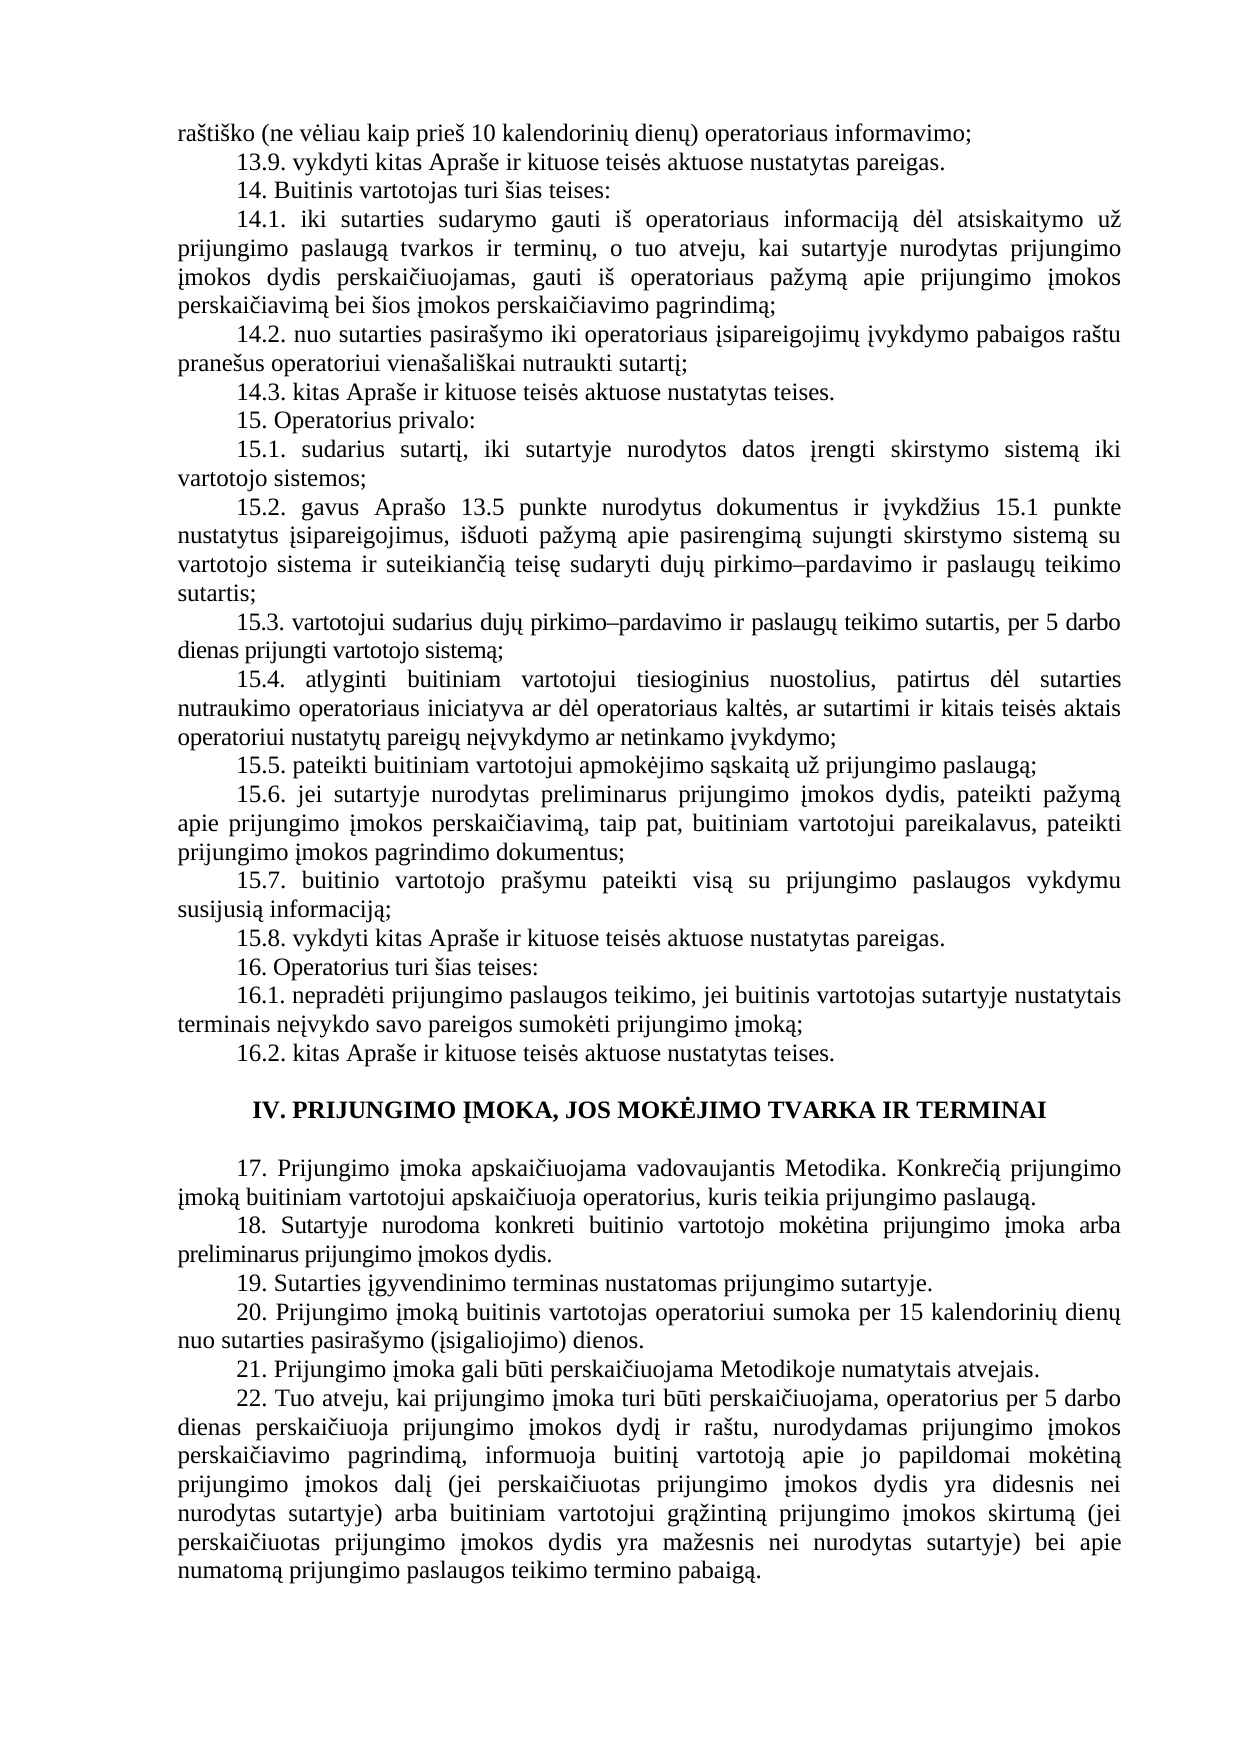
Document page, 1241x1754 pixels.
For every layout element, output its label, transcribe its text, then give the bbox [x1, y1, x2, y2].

text 13.9. vykdyti kitas Apraše ir kituose teisės aktuose nustatytas pareigas. [177, 147, 1122, 176]
text 16.1. nepradėti prijungimo paslaugos teikimo, jei buitinis vartotojas sutartyje nustatytais terminais neįvykdo savo pareigos sumokėti prijungimo įmoką; [177, 981, 1122, 1038]
text 15.4. atlyginti buitiniam vartotojui tiesioginius nuostolius, patirtus dėl sutarties nutraukimo operatoriaus iniciatyva ar dėl operatoriaus kaltės, ar sutartimi ir kitais teisės aktais operatoriui nustatytų pareigų neįvykdymo ar netinkamo įvykdymo; [177, 664, 1122, 751]
text 18. Sutartyje nurodoma konkreti buitinio vartotojo mokėtina prijungimo įmoka arba preliminarus prijungimo įmokos dydis. [177, 1211, 1122, 1268]
text 14.2. nuo sutarties pasirašymo iki operatoriaus įsipareigojimų įvykdymo pabaigos raštu pranešus operatoriui vienašališkai nutraukti sutartį; [177, 319, 1122, 377]
text 15.2. gavus Aprašo 13.5 punkte nurodytus dokumentus ir įvykdžius 15.1 punkte nustatytus įsipareigojimus, išduoti pažymą apie pasirengimą sujungti skirstymo sistemą su vartotojo sistema ir suteikiančią teisę sudaryti dujų pirkimo–pardavimo ir paslaugų teikimo sutartis; [177, 492, 1122, 607]
text 15.3. vartotojui sudarius dujų pirkimo–pardavimo ir paslaugų teikimo sutartis, per 5 darbo dienas prijungti vartotojo sistemą; [177, 607, 1122, 664]
text raštiško (ne vėliau kaip prieš 10 kalendorinių dienų) operatoriaus informavimo; [177, 118, 1122, 147]
text 15.1. sudarius sutartį, iki sutartyje nurodytos datos įrengti skirstymo sistemą iki vartotojo sistemos; [177, 434, 1122, 492]
text 15.6. jei sutartyje nurodytas preliminarus prijungimo įmokos dydis, pateikti pažymą apie prijungimo įmokos perskaičiavimą, taip pat, buitiniam vartotojui pareikalavus, pateikti prijungimo įmokos pagrindimo dokumentus; [177, 779, 1122, 866]
text 17. Prijungimo įmoka apskaičiuojama vadovaujantis Metodika. Konkrečią prijungimo įmoką buitiniam vartotojui apskaičiuoja operatorius, kuris teikia prijungimo paslaugą. [177, 1153, 1122, 1211]
text 16.2. kitas Apraše ir kituose teisės aktuose nustatytas teises. [177, 1038, 1122, 1067]
text 21. Prijungimo įmoka gali būti perskaičiuojama Metodikoje numatytais atvejais. [177, 1354, 1122, 1383]
text 19. Sutarties įgyvendinimo terminas nustatomas prijungimo sutartyje. [177, 1268, 1122, 1297]
text 16. Operatorius turi šias teises: [177, 952, 1122, 981]
text 15.7. buitinio vartotojo prašymu pateikti visą su prijungimo paslaugos vykdymu susijusią informaciją; [177, 866, 1122, 923]
text 15.8. vykdyti kitas Apraše ir kituose teisės aktuose nustatytas pareigas. [177, 923, 1122, 952]
text 15. Operatorius privalo: [177, 406, 1122, 434]
text 15.5. pateikti buitiniam vartotojui apmokėjimo sąskaitą už prijungimo paslaugą; [177, 751, 1122, 779]
text IV. Prijungimo įmoka, jos mokėjimo tvarka ir terminai [177, 1096, 1122, 1124]
text 22. Tuo atveju, kai prijungimo įmoka turi būti perskaičiuojama, operatorius per 5 darbo dienas perskaičiuoja prijungimo įmokos dydį ir raštu, nurodydamas prijungimo įmokos perskaičiavimo pagrindimą, informuoja buitinį vartotoją apie jo papildomai mokėtiną prijungimo įmokos dalį (jei perskaičiuotas prijungimo įmokos dydis yra didesnis nei nurodytas sutartyje) arba buitiniam vartotojui grąžintiną prijungimo įmokos skirtumą (jei perskaičiuotas prijungimo įmokos dydis yra mažesnis nei nurodytas sutartyje) bei apie numatomą prijungimo paslaugos teikimo termino pabaigą. [177, 1383, 1122, 1584]
text 14.3. kitas Apraše ir kituose teisės aktuose nustatytas teises. [177, 377, 1122, 406]
text 14.1. iki sutarties sudarymo gauti iš operatoriaus informaciją dėl atsiskaitymo už prijungimo paslaugą tvarkos ir terminų, o tuo atveju, kai sutartyje nurodytas prijungimo įmokos dydis perskaičiuojamas, gauti iš operatoriaus pažymą apie prijungimo įmokos perskaičiavimą bei šios įmokos perskaičiavimo pagrindimą; [177, 204, 1122, 319]
text 20. Prijungimo įmoką buitinis vartotojas operatoriui sumoka per 15 kalendorinių dienų nuo sutarties pasirašymo (įsigaliojimo) dienos. [177, 1297, 1122, 1354]
text 14. Buitinis vartotojas turi šias teises: [177, 176, 1122, 204]
